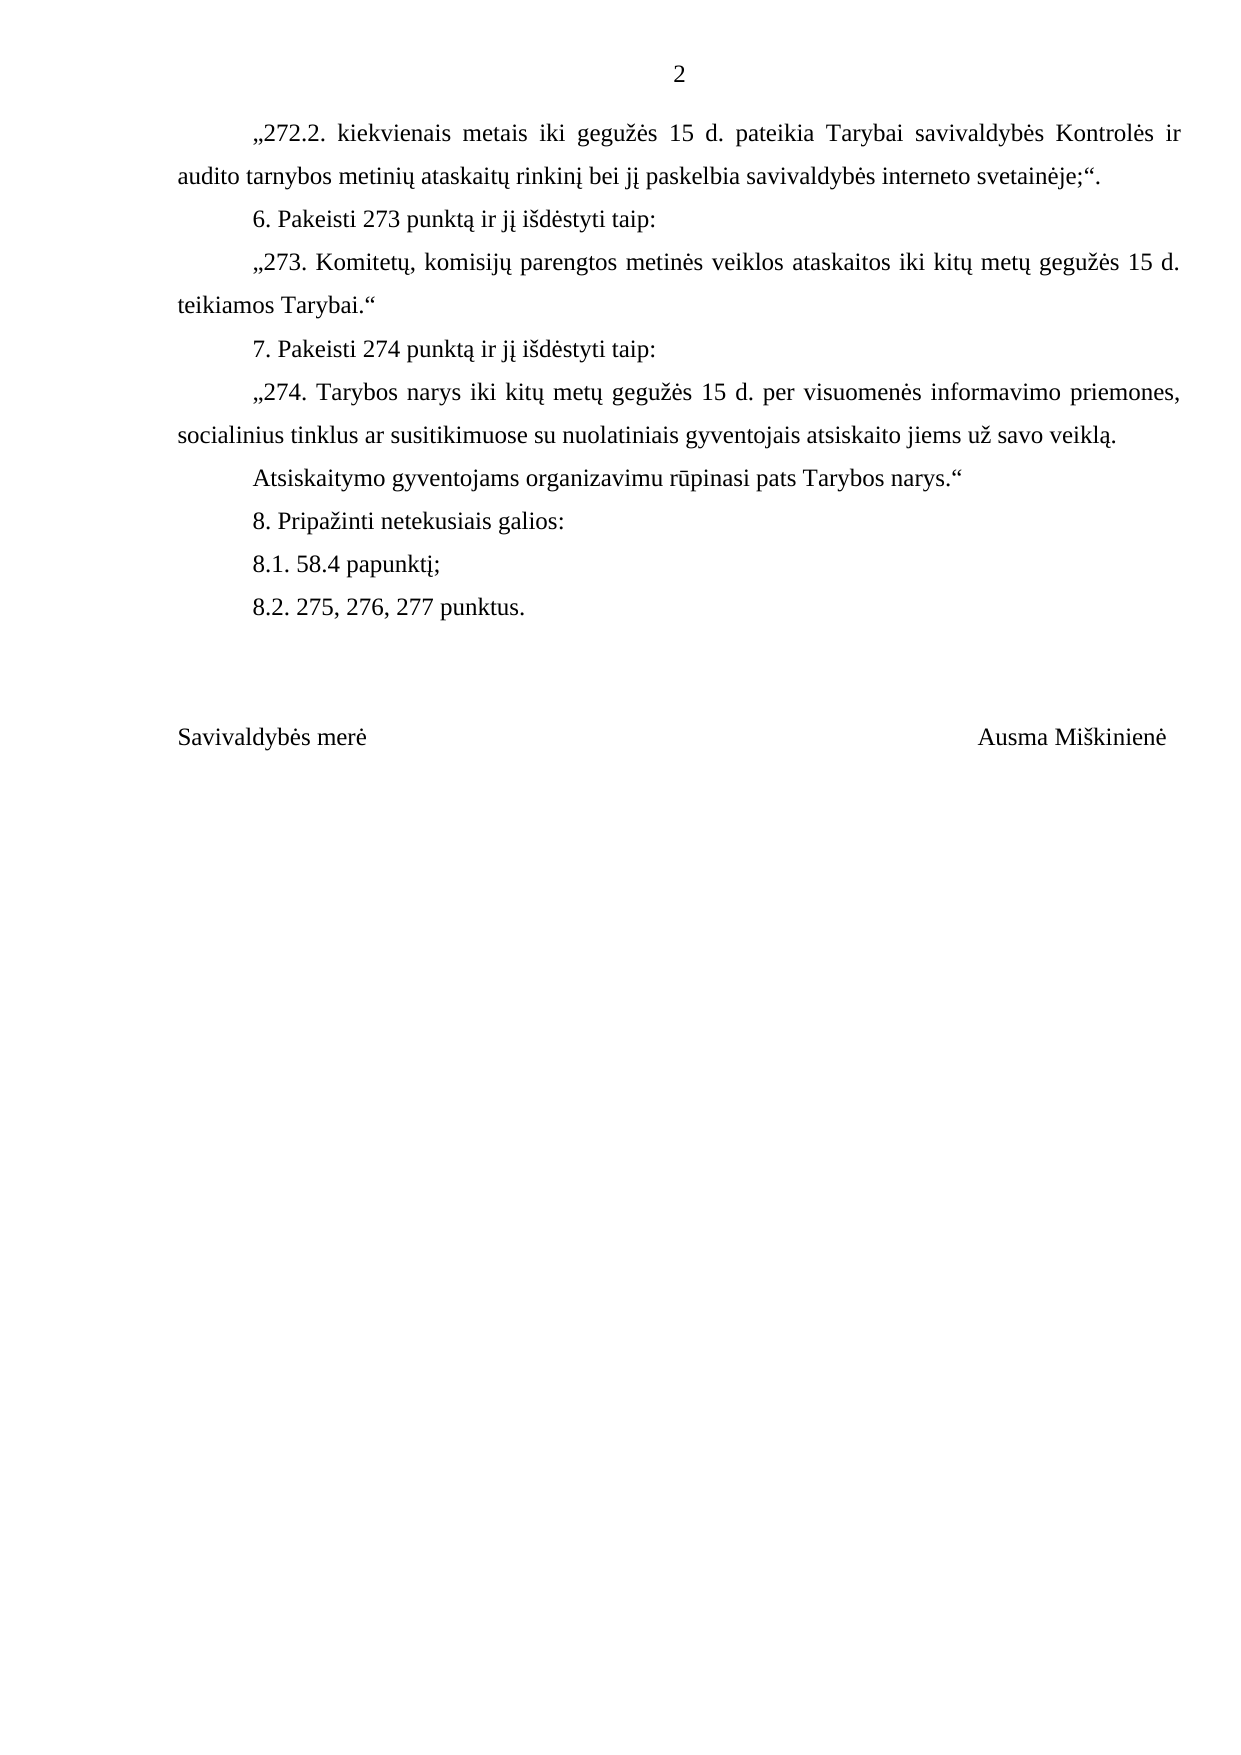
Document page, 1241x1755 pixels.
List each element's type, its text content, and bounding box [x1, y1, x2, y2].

text Atsiskaitymo gyventojams organizavimu rūpinasi pats Tarybos narys.“ [177, 463, 1181, 492]
text 7. Pakeisti 274 punktą ir jį išdėstyti taip: [177, 334, 1181, 362]
text 6. Pakeisti 273 punktą ir jį išdėstyti taip: [177, 204, 1181, 233]
text „274. Tarybos narys iki kitų metų gegužės 15 d. per visuomenės informavimo priemones, socialinius tinklus ar susitikimuose su nuolatiniais gyventojais atsiskaito jiems už savo veiklą. [177, 377, 1181, 449]
text 8.1. 58.4 papunktį; [177, 549, 1181, 578]
text Savivaldybės merė Ausma Miškinienė [177, 722, 1181, 751]
text „272.2. kiekvienais metais iki gegužės 15 d. pateikia Tarybai savivaldybės Kontrolės ir audito tarnybos metinių ataskaitų rinkinį bei jį paskelbia savivaldybės interneto svetainėje;“. [177, 118, 1181, 190]
text „273. Komitetų, komisijų parengtos metinės veiklos ataskaitos iki kitų metų gegužės 15 d. teikiamos Tarybai.“ [177, 247, 1181, 319]
text 8.2. 275, 276, 277 punktus. [177, 592, 1181, 621]
text 8. Pripažinti netekusiais galios: [177, 506, 1181, 535]
